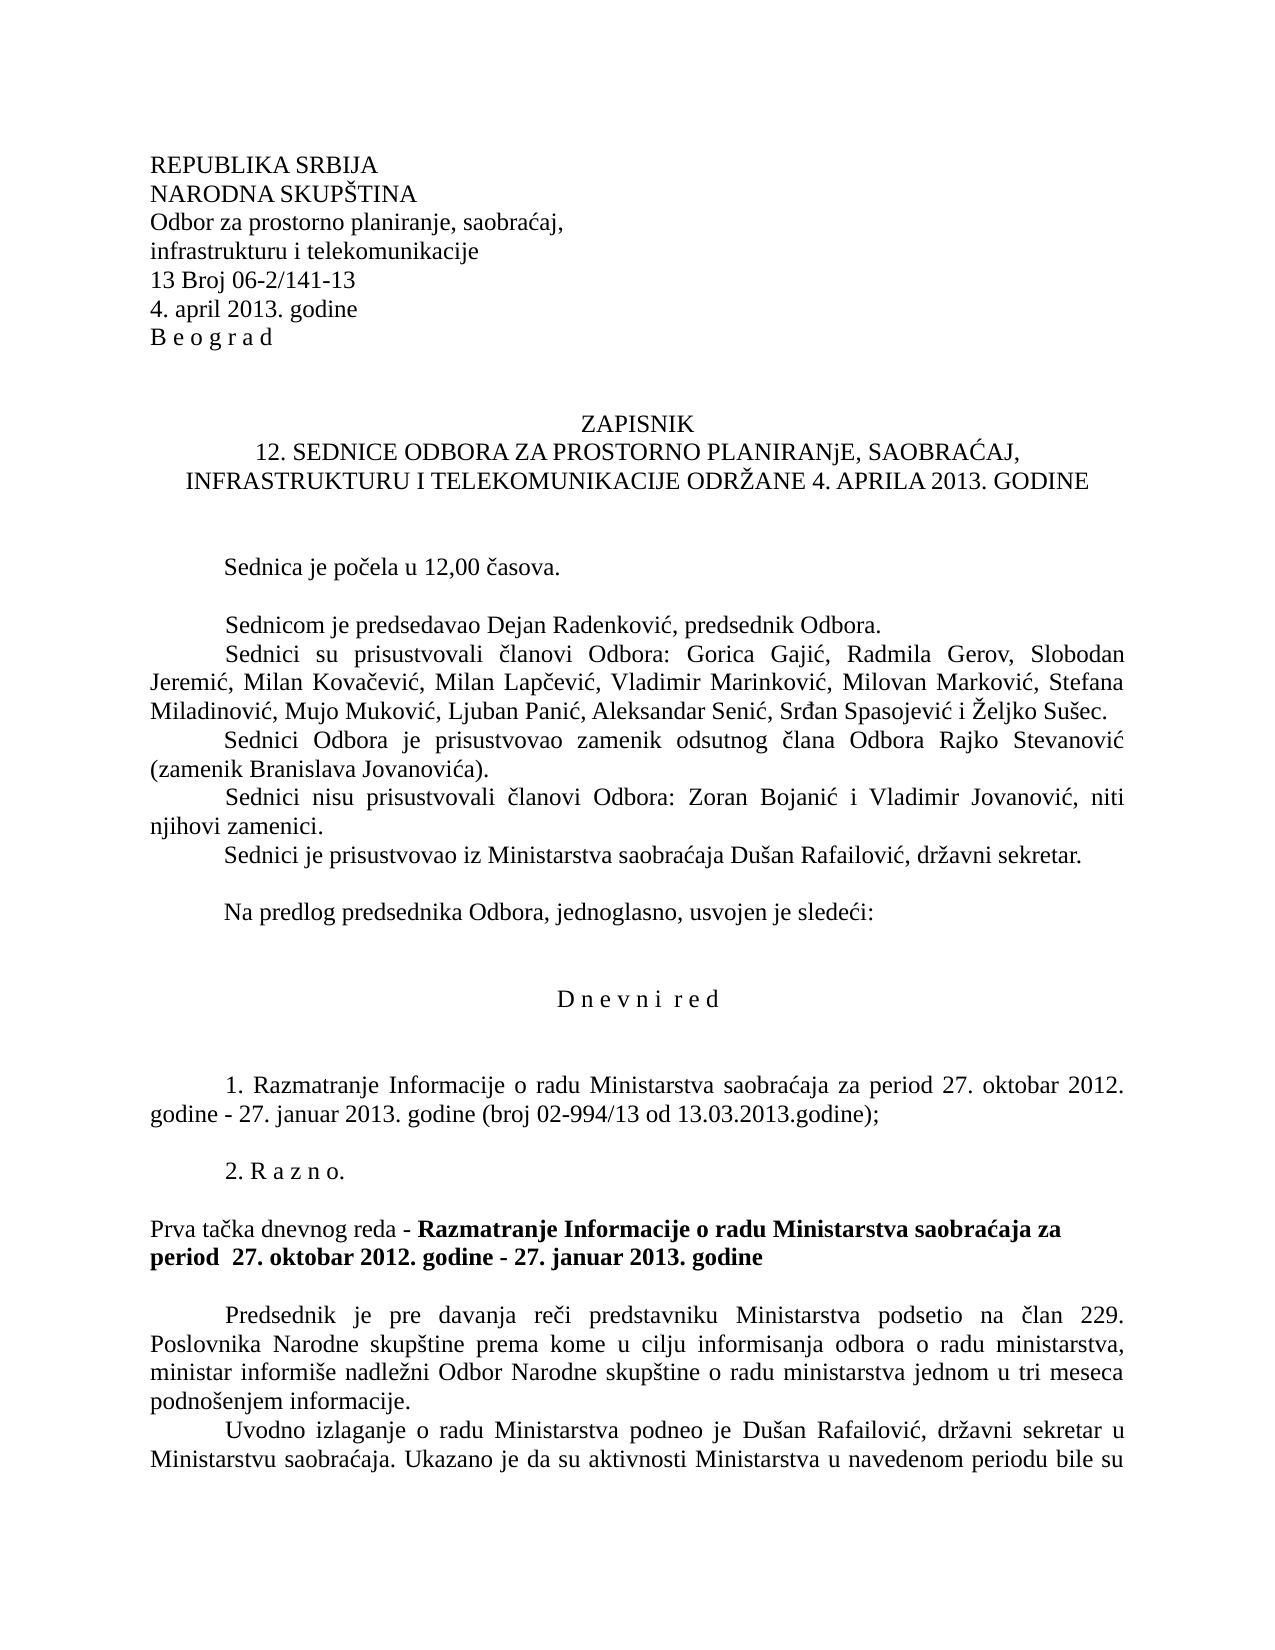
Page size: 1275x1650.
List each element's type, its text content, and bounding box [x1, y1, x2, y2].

text NARODNA SKUPŠTINA [150, 179, 1125, 207]
text Prva tačka dnevnog reda - Razmatranje Informacije o radu Ministarstva saobraćaja za period 27. oktobar 2012. godine - 27. januar 2013. godine [150, 1214, 1125, 1271]
text Sednici nisu prisustvovali članovi Odbora: Zoran Bojanić i Vladimir Jovanović, niti njihovi zamenici. [150, 782, 1125, 840]
text Predsednik je pre davanja reči predstavniku Ministarstva podsetio na član 229. Poslovnika Narodne skupštine prema kome u cilju informisanja odbora o radu ministarstva, ministar informiše nadležni Odbor Narodne skupštine o radu ministarstva jednom u tri meseca podnošenjem informacije. [150, 1300, 1125, 1415]
text Sednici Odbora je prisustvovao zamenik odsutnog člana Odbora Rajko Stevanović (zamenik Branislava Jovanovića). [150, 725, 1125, 782]
text Uvodno izlaganje o radu Ministarstva podneo je Dušan Rafailović, državni sekretar u Ministarstvu saobraćaja. Ukazano je da su aktivnosti Ministarstva u navedenom periodu bile su [150, 1415, 1125, 1472]
text 1. Razmatranje Informacije o radu Ministarstva saobraćaja za period 27. oktobar 2012. godine - 27. januar 2013. godine (broj 02-994/13 od 13.03.2013.godine); [150, 1070, 1125, 1127]
text 2. R a z n o. [150, 1156, 1125, 1185]
text Odbor za prostorno planiranje, saobraćaj, [150, 207, 1125, 236]
text infrastrukturu i telekomunikacije [150, 236, 1125, 265]
text Sednica je počela u 12,00 časova. [150, 552, 1125, 581]
text Sednici su prisustvovali članovi Odbora: Gorica Gajić, Radmila Gerov, Slobodan Jeremić, Milan Kovačević, Milan Lapčević, Vladimir Marinković, Milovan Marković, Stefana Miladinović, Mujo Muković, Ljuban Panić, Aleksandar Senić, Srđan Spasojević i Željko Sušec. [150, 639, 1125, 725]
text Sednicom je predsedavao Dejan Radenković, predsednik Odbora. [150, 610, 1125, 639]
text Na predlog predsednika Odbora, jednoglasno, usvojen je sledeći: [150, 897, 1125, 926]
text B e o g r a d [150, 322, 1125, 351]
text REPUBLIKA SRBIJA [150, 150, 1125, 179]
text D n e v n i r e d [150, 984, 1125, 1012]
text ZAPISNIK [150, 409, 1125, 437]
text 4. april 2013. godine [150, 294, 1125, 322]
text 12. SEDNICE ODBORA ZA PROSTORNO PLANIRANjE, SAOBRAĆAJ, INFRASTRUKTURU I TELEKOMUNIKACIJE ODRŽANE 4. APRILA 2013. GODINE [150, 437, 1125, 495]
text Sednici je prisustvovao iz Ministarstva saobraćaja Dušan Rafailović, državni sekretar. [150, 840, 1125, 869]
text 13 Broj 06-2/141-13 [150, 265, 1125, 294]
